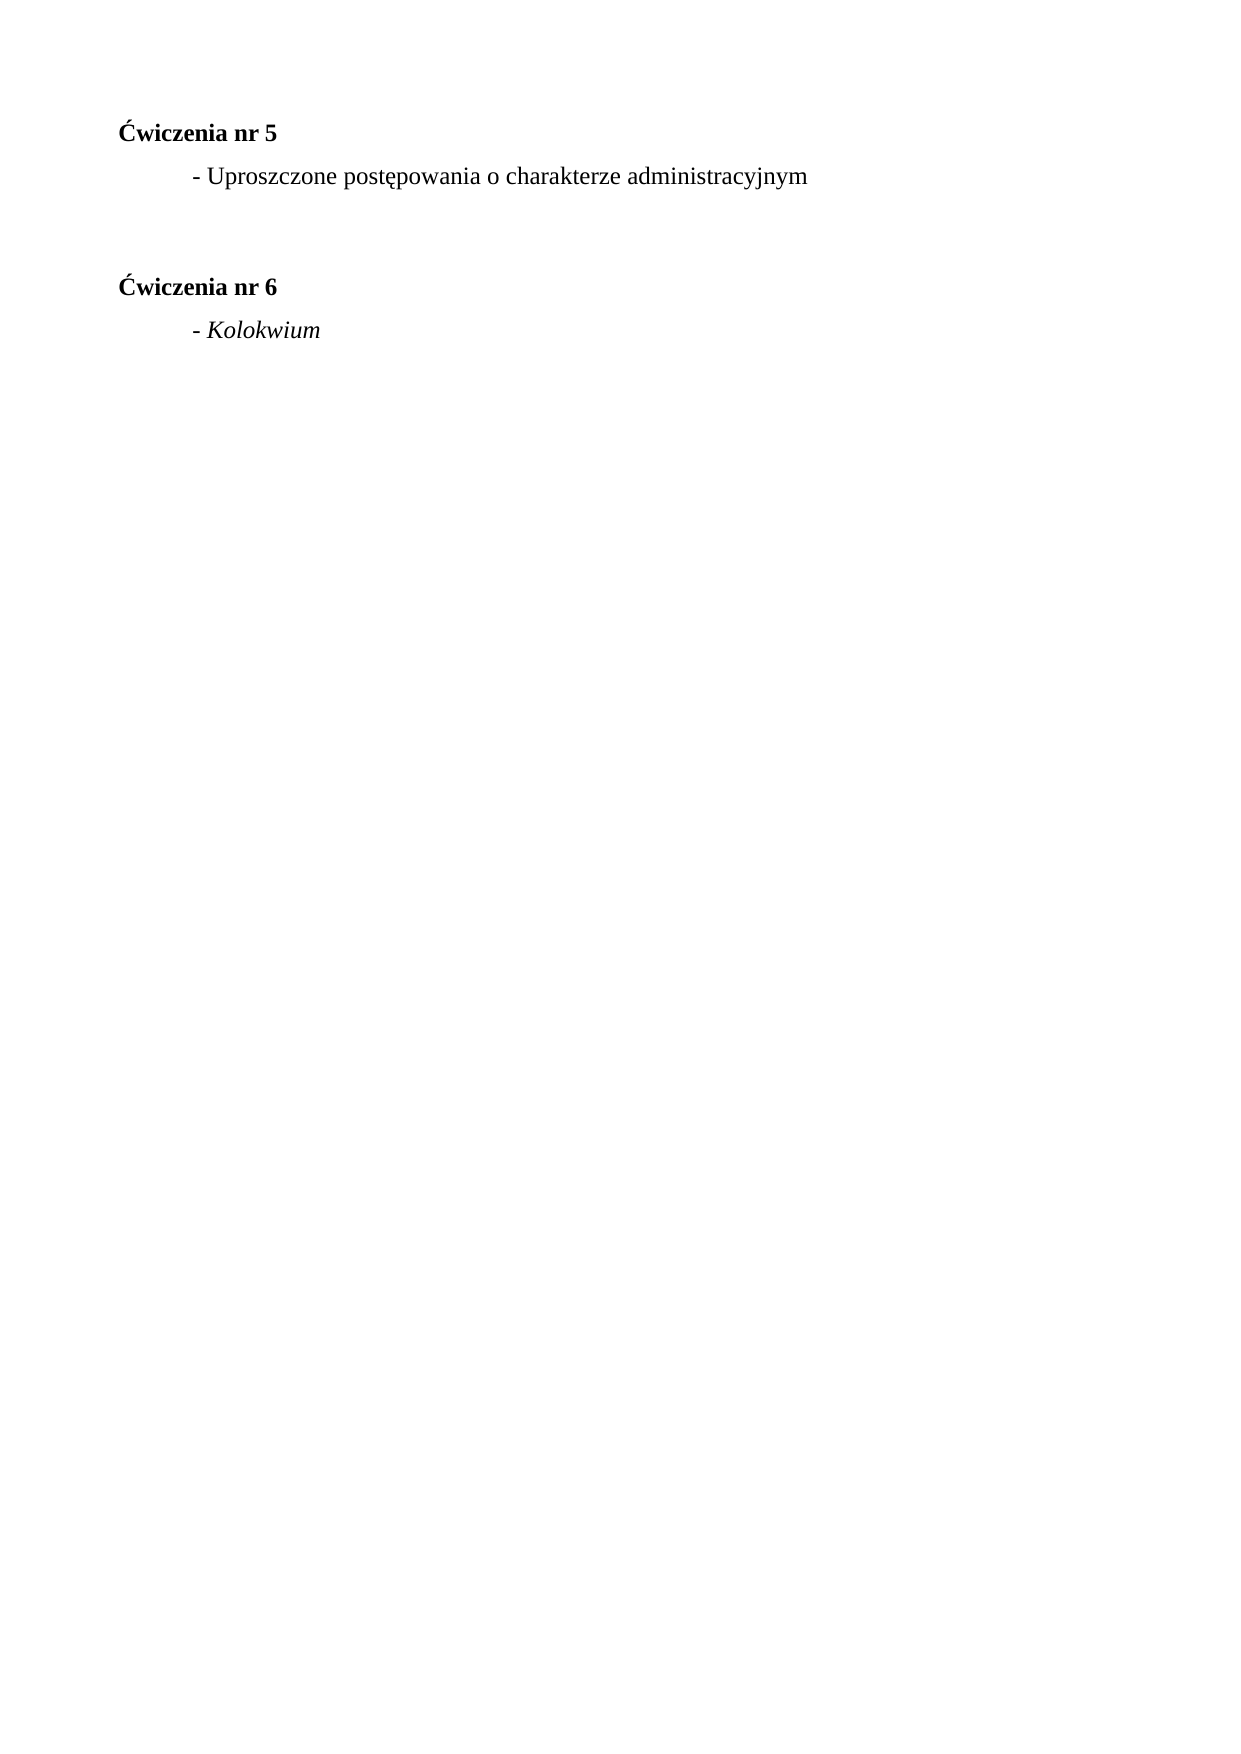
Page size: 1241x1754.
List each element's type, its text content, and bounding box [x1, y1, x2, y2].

text Ćwiczenia nr 6 - Kolokwium [118, 272, 1122, 344]
text Ćwiczenia nr 5 - Uproszczone postępowania o charakterze administracyjnym [118, 118, 1122, 190]
